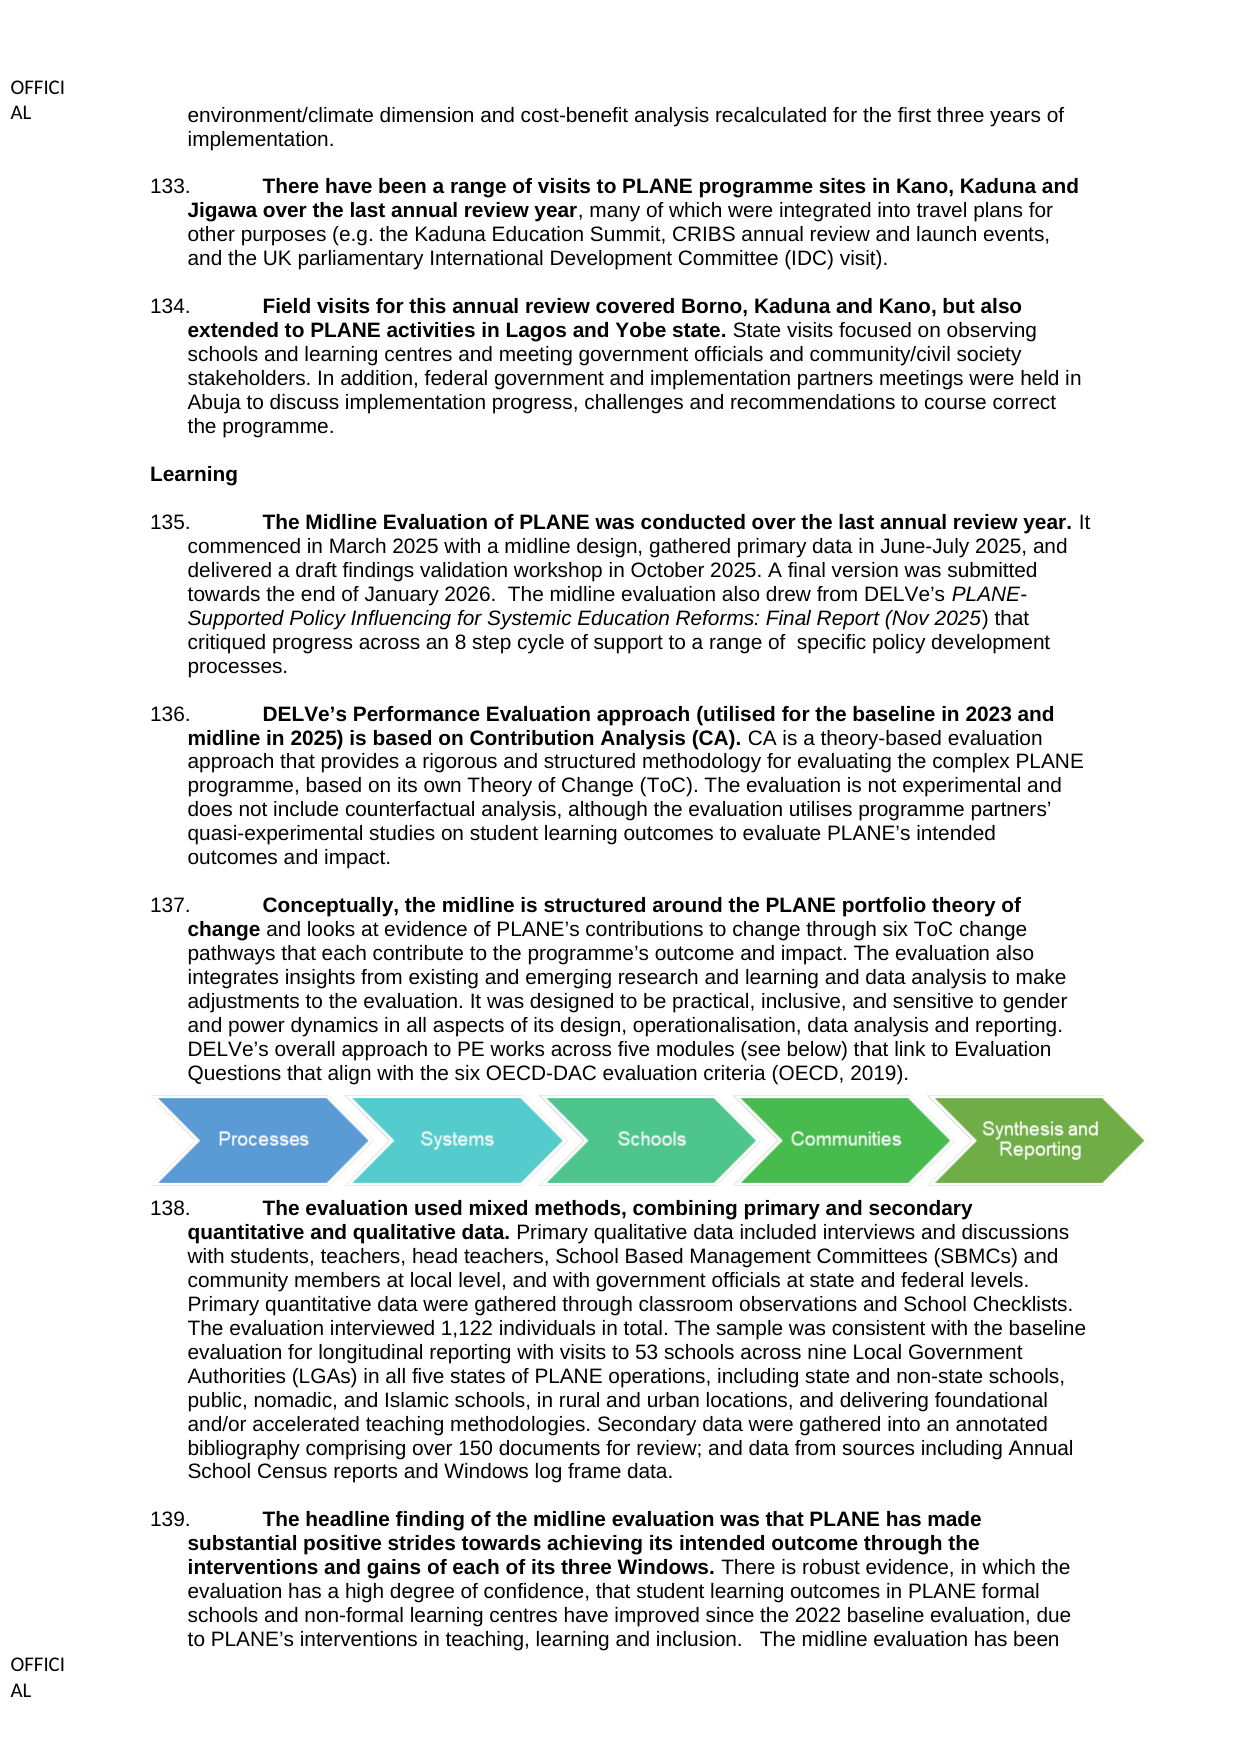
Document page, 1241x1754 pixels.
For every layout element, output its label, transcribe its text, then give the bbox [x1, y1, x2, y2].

list The Midline Evaluation of PLANE was conducted over the last annual review year. It commenced in March 2025 with a midline design, gathered primary data in June-July 2025, and delivered a draft findings validation workshop in October 2025. A final version was submitted towards the end of January 2026. The midline evaluation also drew from DELVe’s PLANE-Supported Policy Influencing for Systemic Education Reforms: Final Report (Nov 2025) that critiqued progress across an 8 step cycle of support to a range of specific policy development processes. [150, 510, 1090, 677]
list The evaluation used mixed methods, combining primary and secondary quantitative and qualitative data. Primary qualitative data included interviews and discussions with students, teachers, head teachers, School Based Management Committees (SBMCs) and community members at local level, and with government officials at state and federal levels. Primary quantitative data were gathered through classroom observations and School Checklists. The evaluation interviewed 1,122 individuals in total. The sample was consistent with the baseline evaluation for longitudinal reporting with visits to 53 schools across nine Local Government Authorities (LGAs) in all five states of PLANE operations, including state and non-state schools, public, nomadic, and Islamic schools, in rural and urban locations, and delivering foundational and/or accelerated teaching methodologies. Secondary data were gathered into an annotated bibliography comprising over 150 documents for review; and data from sources including Annual School Census reports and Windows log frame data. [150, 1196, 1090, 1483]
list Field visits for this annual review covered Borno, Kaduna and Kano, but also extended to PLANE activities in Lagos and Yobe state. State visits focused on observing schools and learning centres and meeting government officials and community/civil society stakeholders. In addition, federal government and implementation partners meetings were held in Abuja to discuss implementation progress, challenges and recommendations to course correct the programme. [150, 294, 1090, 438]
list There have been a range of visits to PLANE programme sites in Kano, Kaduna and Jigawa over the last annual review year, many of which were integrated into travel plans for other purposes (e.g. the Kaduna Education Summit, CRIBS annual review and launch events, and the UK parliamentary International Development Committee (IDC) visit). [150, 174, 1090, 270]
list Conceptually, the midline is structured around the PLANE portfolio theory of change and looks at evidence of PLANE’s contributions to change through six ToC change pathways that each contribute to the programme’s outcome and impact. The evaluation also integrates insights from existing and emerging research and learning and data analysis to make adjustments to the evaluation. It was designed to be practical, inclusive, and sensitive to gender and power dynamics in all aspects of its design, operationalisation, data analysis and reporting. DELVe’s overall approach to PE works across five modules (see below) that link to Evaluation Questions that align with the six OECD-DAC evaluation criteria (OECD, 2019). [150, 893, 1090, 1085]
text Learning [150, 462, 1090, 486]
list The headline finding of the midline evaluation was that PLANE has made substantial positive strides towards achieving its intended outcome through the interventions and gains of each of its three Windows. There is robust evidence, in which the evaluation has a high degree of confidence, that student learning outcomes in PLANE formal schools and non-formal learning centres have improved since the 2022 baseline evaluation, due to PLANE’s interventions in teaching, learning and inclusion. The midline evaluation has been [150, 1507, 1090, 1651]
list environment/climate dimension and cost-benefit analysis recalculated for the first three years of implementation. [150, 102, 1090, 150]
list DELVe’s Performance Evaluation approach (utilised for the baseline in 2023 and midline in 2025) is based on Contribution Analysis (CA). CA is a theory-based evaluation approach that provides a rigorous and structured methodology for evaluating the complex PLANE programme, based on its own Theory of Change (ToC). The evaluation is not experimental and does not include counterfactual analysis, although the evaluation utilises programme partners’ quasi-experimental studies on student learning outcomes to evaluate PLANE’s intended outcomes and impact. [150, 701, 1090, 869]
